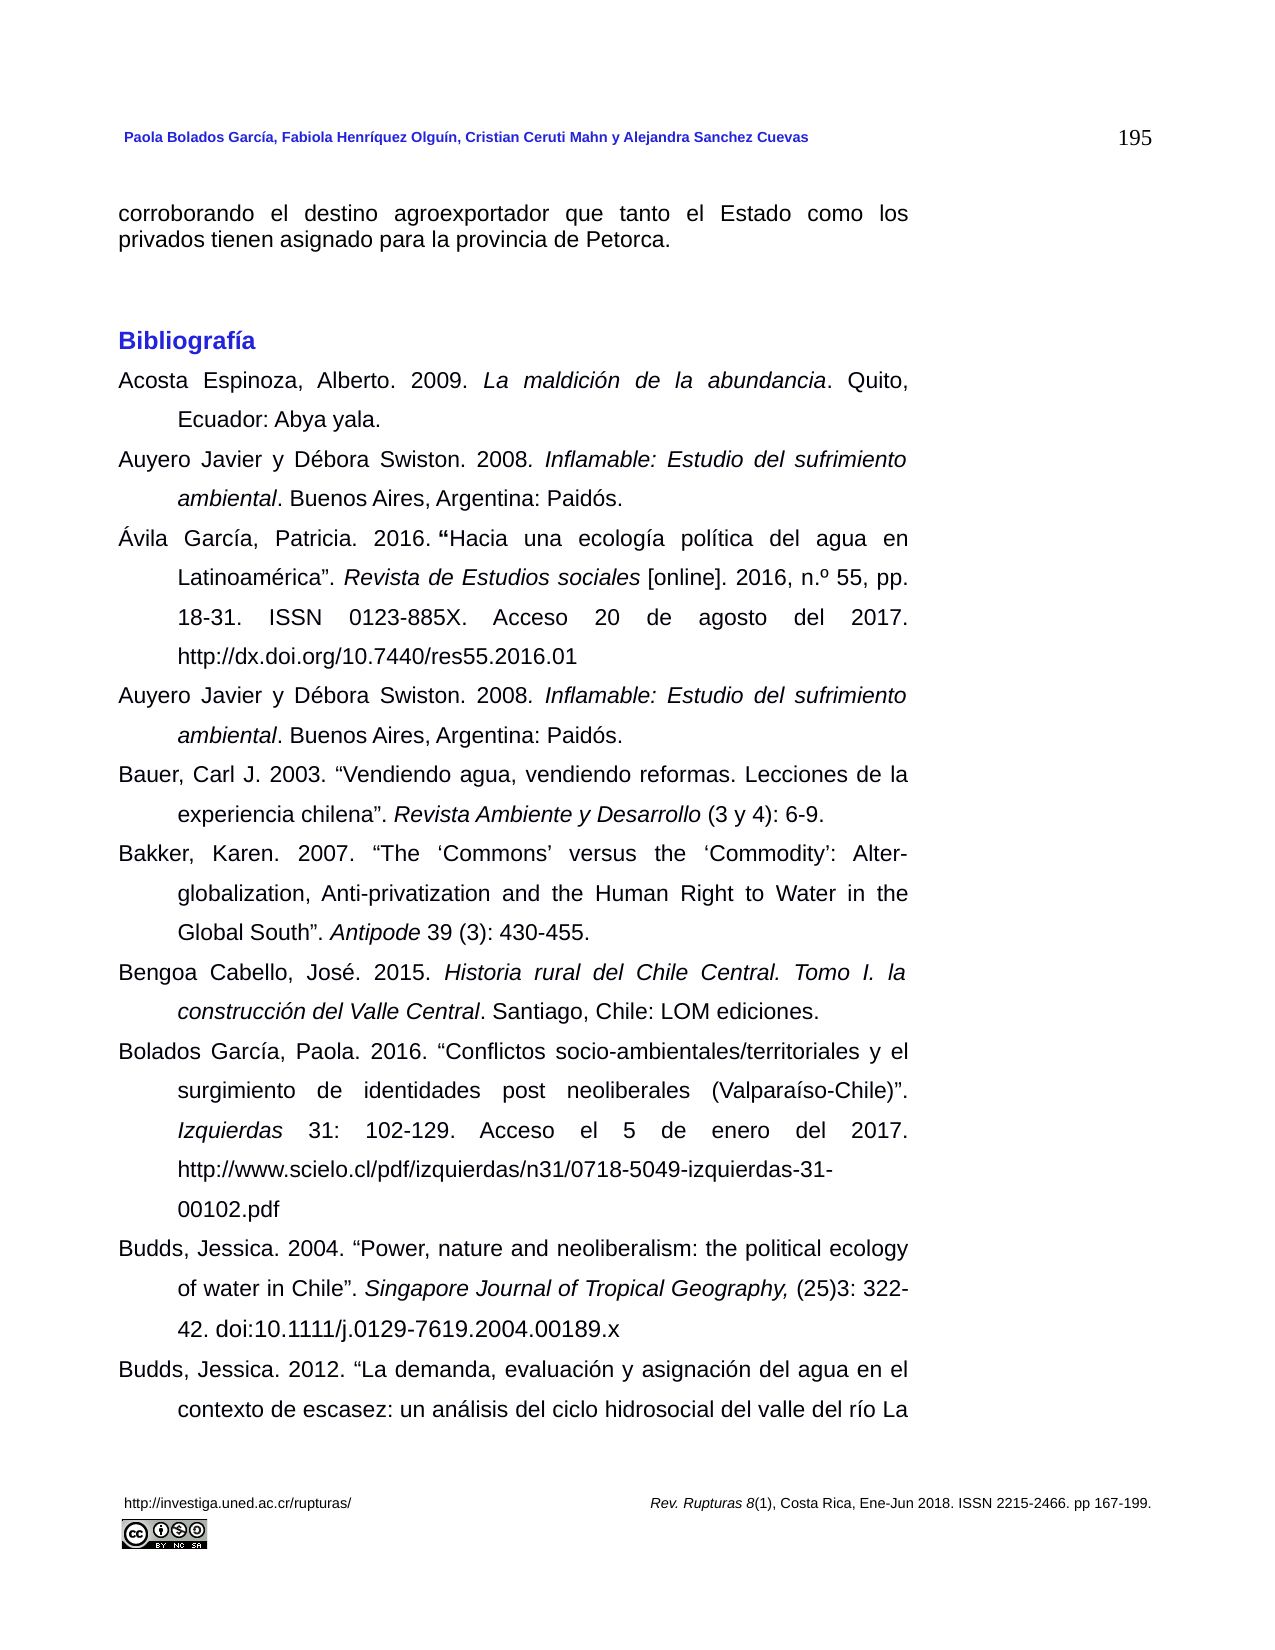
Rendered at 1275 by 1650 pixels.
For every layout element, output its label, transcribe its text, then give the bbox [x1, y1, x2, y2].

text Bauer, Carl J. 2003. “Vendiendo agua, vendiendo reformas. Lecciones de la experiencia chilena”. Revista Ambiente y Desarrollo (3 y 4): 6-9. [118, 761, 909, 827]
text corroborando el destino agroexportador que tanto el Estado como los privados tienen asignado para la provincia de Petorca. [118, 200, 909, 252]
text Auyero Javier y Débora Swiston. 2008. Inflamable: Estudio del sufrimiento ambiental. Buenos Aires, Argentina: Paidós. [118, 682, 909, 748]
text Auyero Javier y Débora Swiston. 2008. Inflamable: Estudio del sufrimiento ambiental. Buenos Aires, Argentina: Paidós. [118, 446, 909, 511]
text Ávila García, Patricia. 2016. “Hacia una ecología política del agua en Latinoamérica”. Revista de Estudios sociales [online]. 2016, n.º 55, pp. 18-31. ISSN 0123-885X. Acceso 20 de agosto del 2017. http://dx.doi.org/10.7440/res55.2016.01 [118, 524, 909, 669]
text Acosta Espinoza, Alberto. 2009. La maldición de la abundancia. Quito, Ecuador: Abya yala. [118, 367, 909, 432]
text Bolados García, Paola. 2016. “Conflictos socio-ambientales/territoriales y el surgimiento de identidades post neoliberales (Valparaíso-Chile)”. Izquierdas 31: 102-129. Acceso el 5 de enero del 2017. http://www.scielo.cl/pdf/izquierdas/n31/0718-5049-izquierdas-31-00102.pdf [118, 1038, 909, 1222]
subtitle Bibliografía [118, 326, 909, 355]
picture [121, 1519, 208, 1549]
text Budds, Jessica. 2012. “La demanda, evaluación y asignación del agua en el contexto de escasez: un análisis del ciclo hidrosocial del valle del río La [118, 1356, 909, 1422]
text Budds, Jessica. 2004. “Power, nature and neoliberalism: the political ecology of water in Chile”. Singapore Journal of Tropical Geography, (25)3: 322-42. doi:10.1111/j.0129-7619.2004.00189.x [118, 1235, 909, 1342]
text Bakker, Karen. 2007. “The ‘Commons’ versus the ‘Commodity’: Alter-globalization, Anti-privatization and the Human Right to Water in the Global South”. Antipode 39 (3): 430-455. [118, 840, 909, 946]
text Bengoa Cabello, José. 2015. Historia rural del Chile Central. Tomo I. la construcción del Valle Central. Santiago, Chile: LOM ediciones. [118, 959, 909, 1024]
